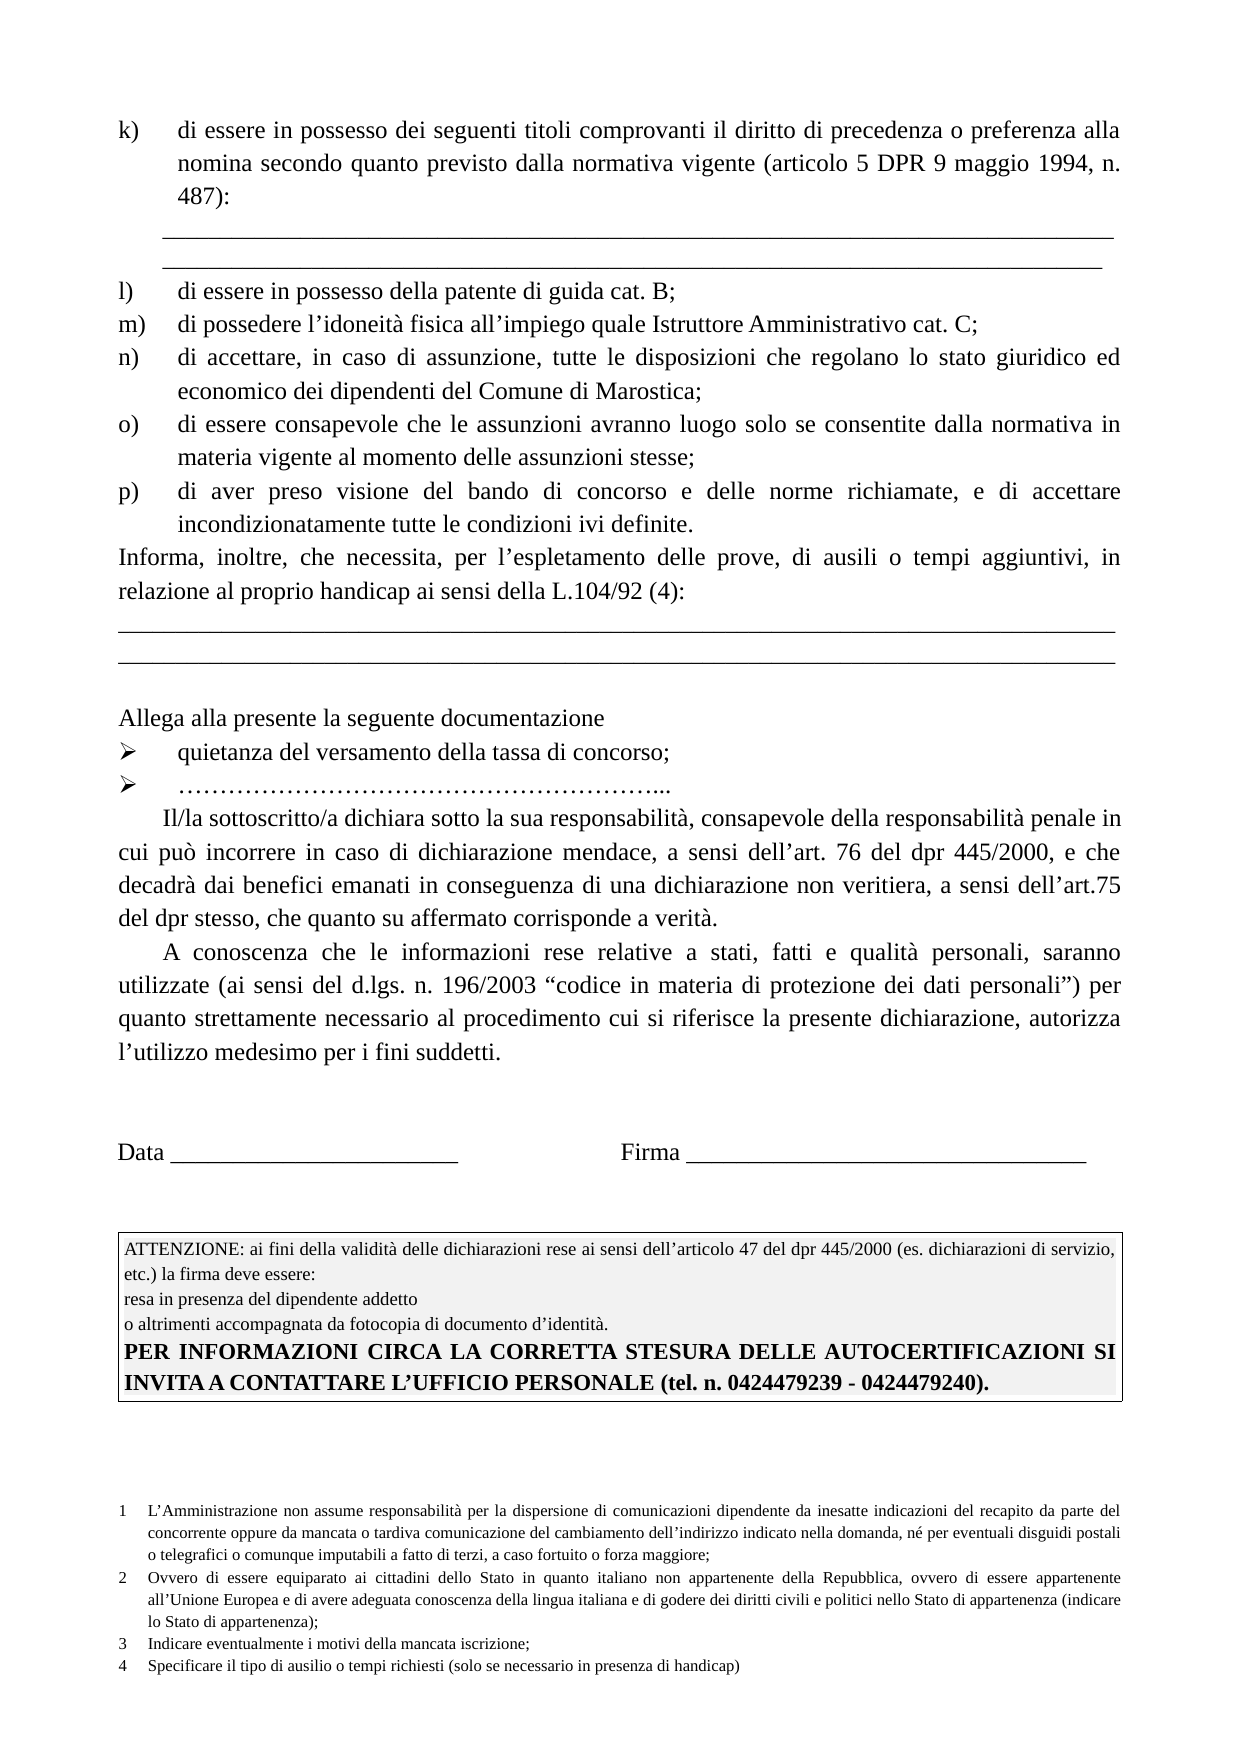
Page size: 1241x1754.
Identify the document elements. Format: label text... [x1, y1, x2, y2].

list di essere consapevole che le assunzioni avranno luogo solo se consentite dalla normativa in materia vigente al momento delle assunzioni stesse; [118, 409, 1122, 471]
list di essere in possesso dei seguenti titoli comprovanti il diritto di precedenza o preferenza alla nomina secondo quanto previsto dalla normativa vigente (articolo 5 DPR 9 maggio 1994, n. 487): [118, 115, 1122, 210]
text Il/la sottoscritto/a dichiara sotto la sua responsabilità, consapevole della responsabilità penale in cui può incorrere in caso di dichiarazione mendace, a sensi dell’art. 76 del dpr 445/2000, e che decadrà dai benefici emanati in conseguenza di una dichiarazione non veritiera, a sensi dell’art.75 del dpr stesso, che quanto su affermato corrisponde a verità. [118, 803, 1122, 932]
list Specificare il tipo di ausilio o tempi richiesti (solo se necessario in presenza di handicap) [118, 1656, 1122, 1675]
list di essere in possesso della patente di guida cat. B; [118, 276, 1122, 304]
text _______________________________________________________________________________________ [118, 609, 1122, 636]
table_header ATTENZIONE: ai fini della validità delle dichiarazioni rese ai sensi dell’articolo 47 del dpr 445/2000 (es. dichiarazioni di servizio, etc.) la firma deve essere: resa in presenza del dipendente addetto o altrimenti accompagnata da fotocopia di documento d’identità. PER INFORMAZIONI CIRCA LA CORRETTA STESURA DELLE AUTOCERTIFICAZIONI SI INVITA A CONTATTARE L’UFFICIO PERSONALE (tel. n. 0424479239 - 0424479240). [119, 1233, 1122, 1401]
text Informa, inoltre, che necessita, per l’espletamento delle prove, di ausili o tempi aggiuntivi, in relazione al proprio handicap ai sensi della L.104/92 (4): [118, 542, 1122, 604]
text A conoscenza che le informazioni rese relative a stati, fatti e qualità personali, saranno utilizzate (ai sensi del d.lgs. n. 196/2003 “codice in materia di protezione dei dati personali”) per quanto strettamente necessario al procedimento cui si riferisce la presente dichiarazione, autorizza l’utilizzo medesimo per i fini suddetti. [118, 937, 1122, 1066]
table_header Firma ________________________________ [619, 1104, 1128, 1166]
text ___________________________________________________________________________________ [162, 215, 1122, 241]
list di aver preso visione del bando di concorso e delle norme richiamate, e di accettare incondizionatamente tutte le condizioni ivi definite. [118, 476, 1122, 538]
list Indicare eventualmente i motivi della mancata iscrizione; [118, 1634, 1122, 1653]
list quietanza del versamento della tassa di concorso; [118, 737, 1122, 766]
list L’Amministrazione non assume responsabilità per la dispersione di comunicazioni dipendente da inesatte indicazioni del recapito da parte del concorrente oppure da mancata o tardiva comunicazione del cambiamento dell’indirizzo indicato nella domanda, né per eventuali disguidi postali o telegrafici o comunque imputabili a fatto di terzi, a caso fortuito o forza maggiore; [118, 1501, 1122, 1564]
list di accettare, in caso di assunzione, tutte le disposizioni che regolano lo stato giuridico ed economico dei dipendenti del Comune di Marostica; [118, 342, 1122, 404]
list Ovvero di essere equiparato ai cittadini dello Stato in quanto italiano non appartenente della Repubblica, ovvero di essere appartenente all’Unione Europea e di avere adeguata conoscenza della lingua italiana e di godere dei diritti civili e politici nello Stato di appartenenza (indicare lo Stato di appartenenza); [118, 1567, 1122, 1631]
text _______________________________________________________________________________________ [118, 640, 1122, 666]
table_header Data _______________________ [110, 1104, 619, 1166]
list di possedere l’idoneità fisica all’impiego quale Istruttore Amministrativo cat. C; [118, 309, 1122, 338]
text Allega alla presente la seguente documentazione [118, 703, 1122, 732]
text __________________________________________________________________________________ [162, 245, 1122, 272]
list …………………………………………………... [118, 770, 1122, 799]
